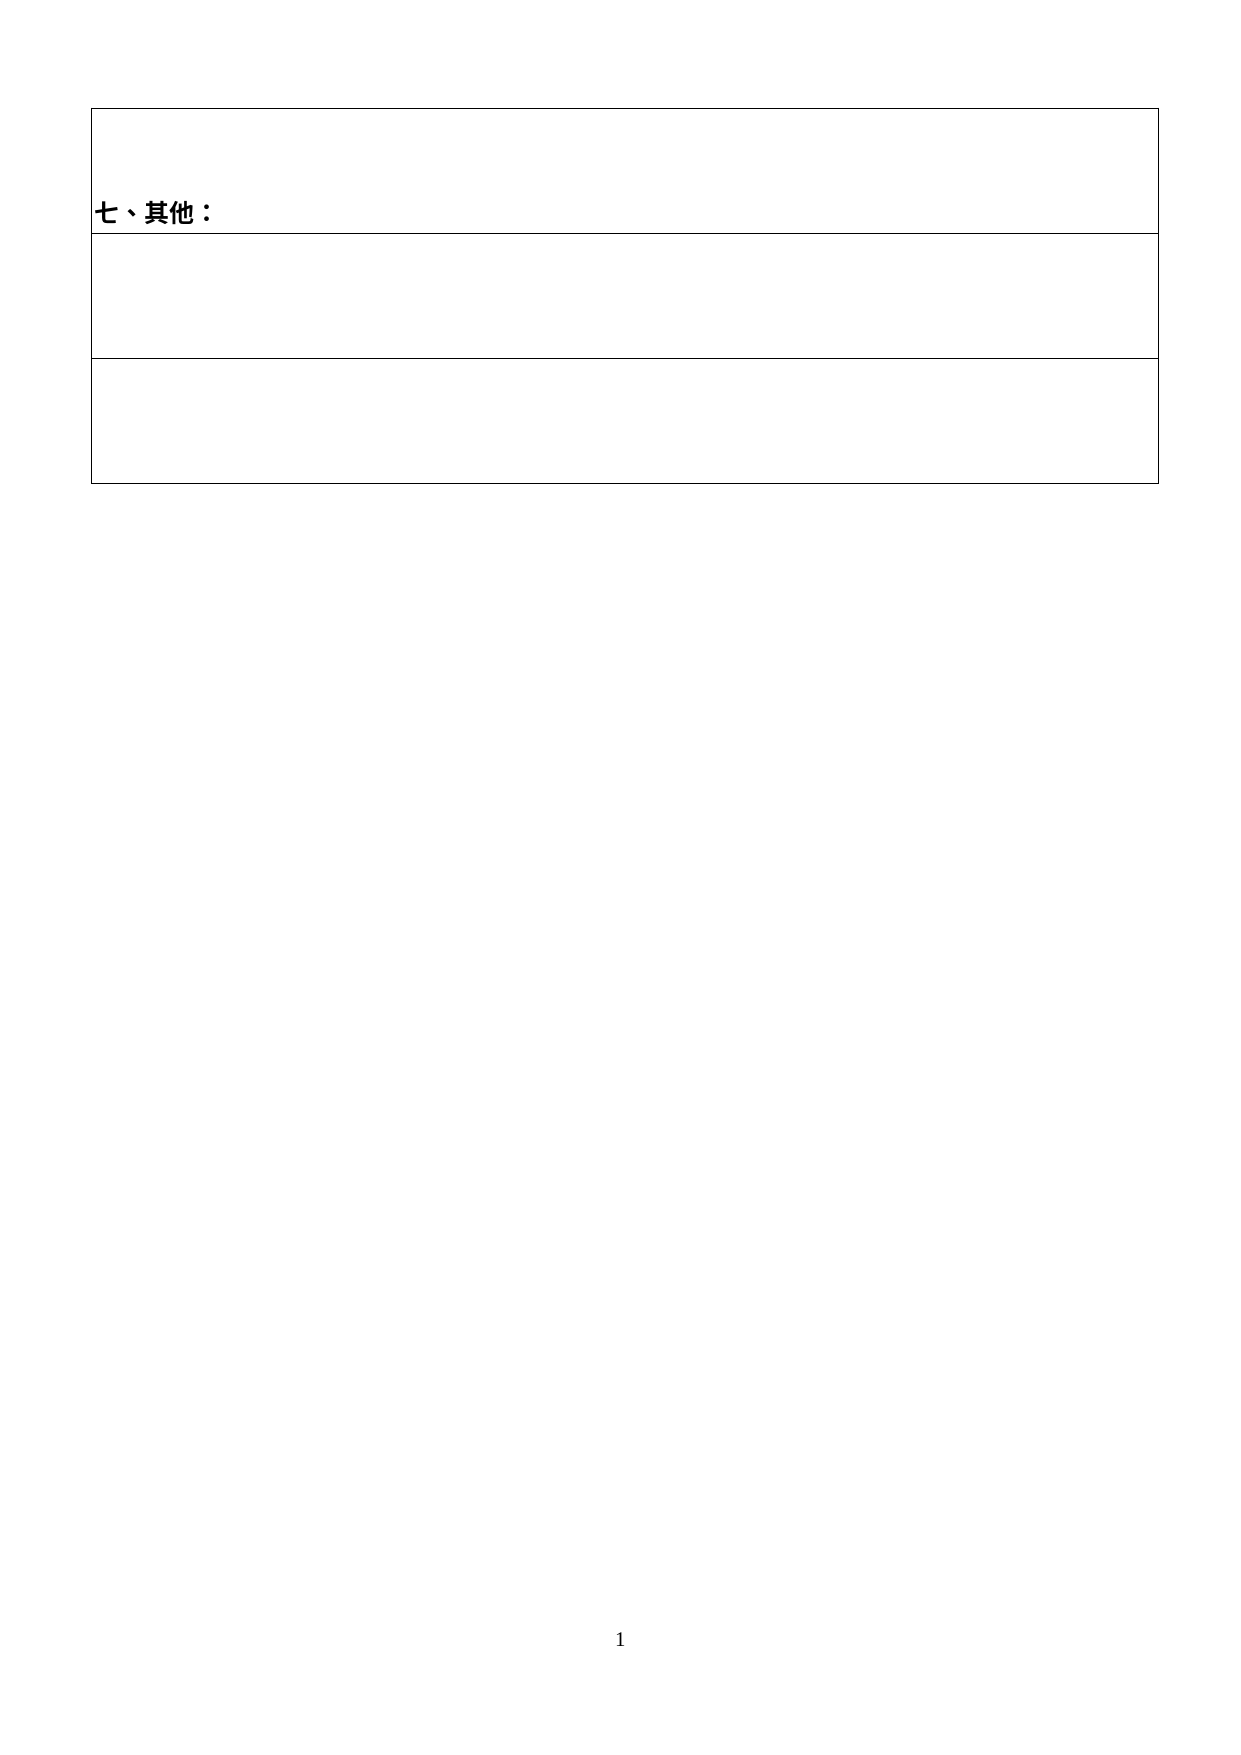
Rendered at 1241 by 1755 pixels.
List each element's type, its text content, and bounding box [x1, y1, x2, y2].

table_cell [92, 359, 1158, 483]
table_cell 七、其他： [92, 109, 1158, 233]
table_cell [92, 234, 1158, 358]
